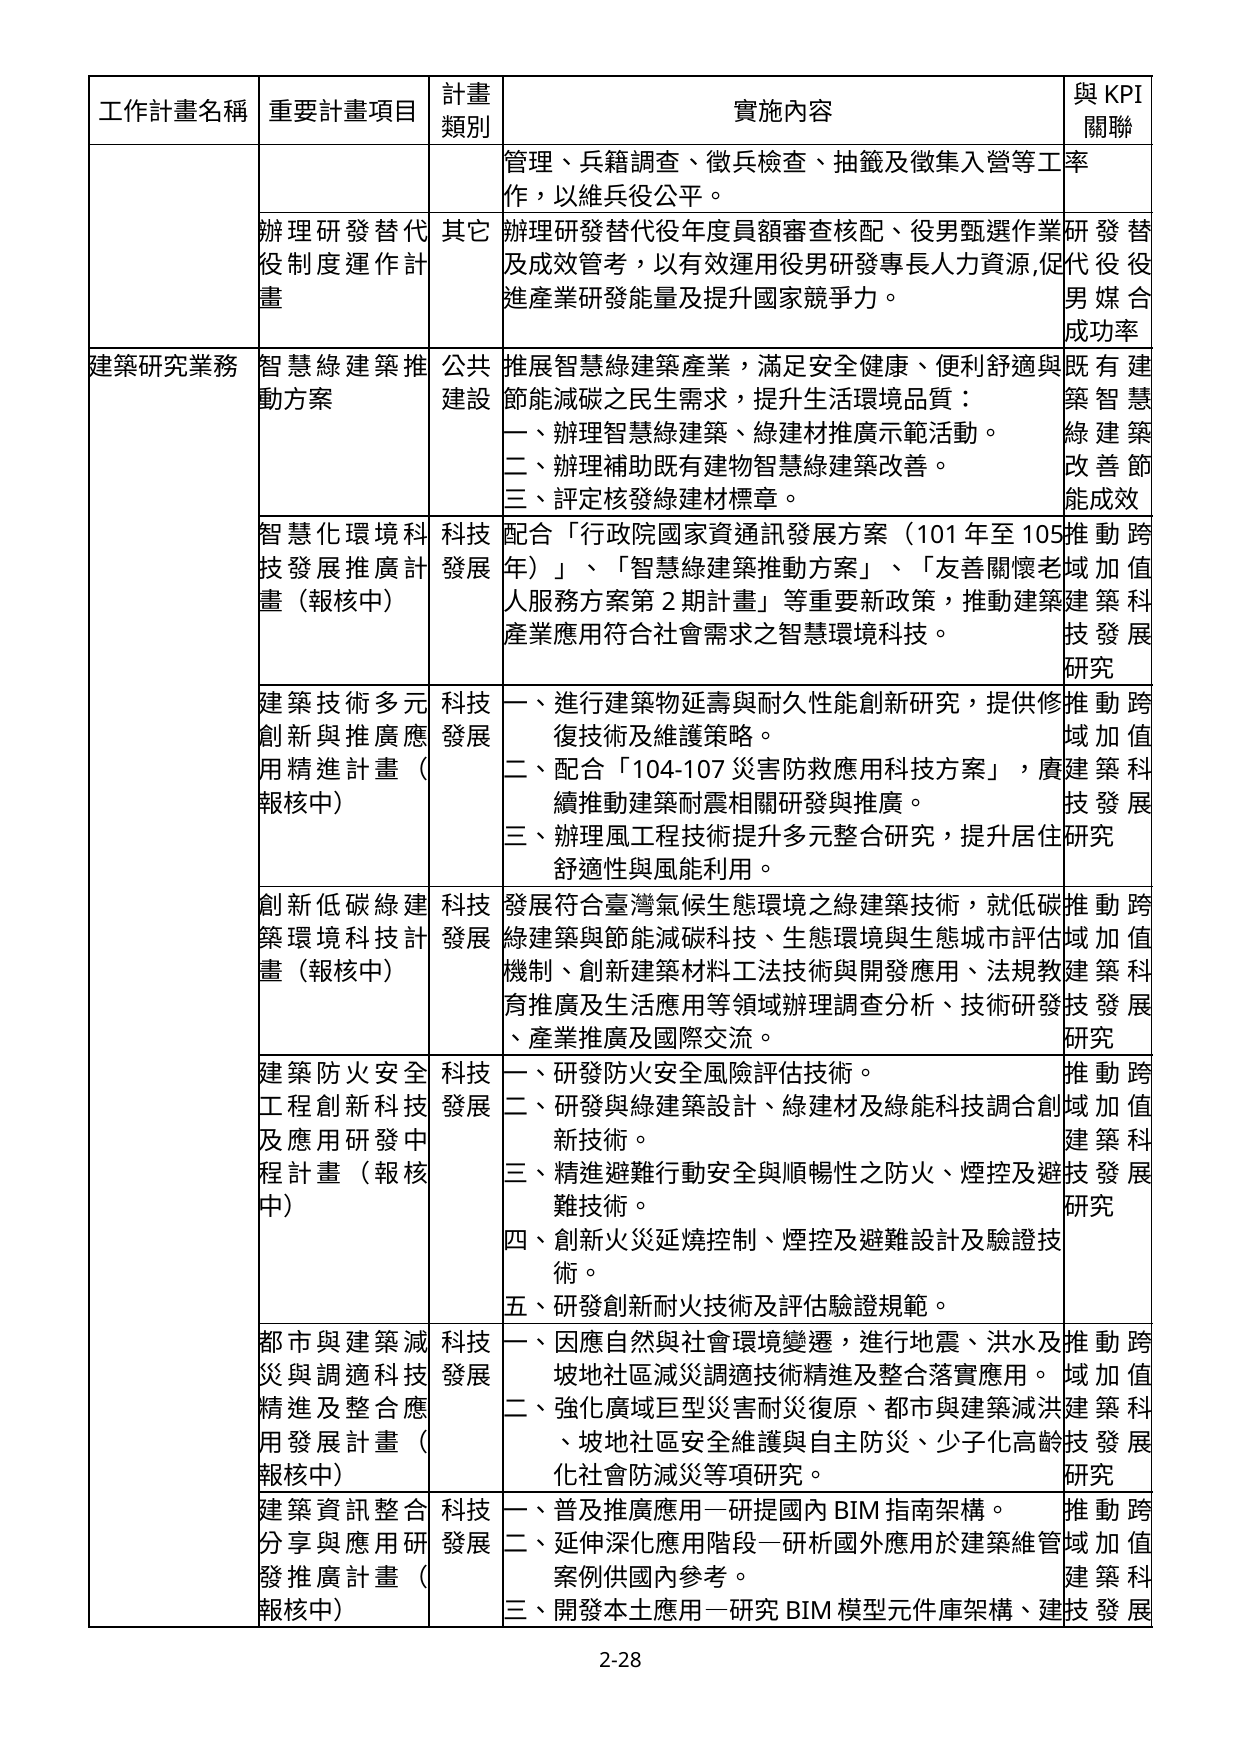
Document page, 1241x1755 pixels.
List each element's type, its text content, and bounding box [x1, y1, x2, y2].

table_cell 推動跨域加值建築科技發展研究 [1065, 1056, 1151, 1322]
table_cell [90, 145, 258, 347]
table_cell 都市與建築減災與調適科技精進及整合應用發展計畫（報核中） [260, 1324, 428, 1491]
table_header 工作計畫名稱 [90, 77, 258, 143]
table_cell 配合「行政院國家資通訊發展方案（101年至105年）」、「智慧綠建築推動方案」、「友善關懷老人服務方案第2期計畫」等重要新政策，推動建築產業應用符合社會需求之智慧環境科技。 [504, 517, 1063, 684]
table_cell 一、研發防火安全風險評估技術。 二、研發與綠建築設計、綠建材及綠能科技調合創新技術。 三、精進避難行動安全與順暢性之防火、煙控及避難技術。 四、創新火災延燒控制、煙控及避難設計及驗證技術。 五、研發創新耐火技術及評估驗證規範。 [504, 1056, 1063, 1322]
table_header 重要計畫項目 [260, 77, 428, 143]
table_cell 建築研究業務 [90, 349, 258, 1626]
table_cell 智慧綠建築推動方案 [260, 349, 428, 515]
table_cell 推動跨域加值建築科技發展 [1065, 1493, 1151, 1626]
table_cell 科技發展 [430, 1493, 502, 1626]
table_cell 研發替代役役男媒合成功率 [1065, 213, 1151, 347]
table_cell 一、進行建築物延壽與耐久性能創新研究，提供修復技術及維護策略。 二、配合「104-107災害防救應用科技方案」，賡續推動建築耐震相關研發與推廣。 三、辦理風工程技術提升多元整合研究，提升居住舒適性與風能利用。 [504, 686, 1063, 886]
table_cell 公共建設 [430, 349, 502, 515]
table_cell 管理、兵籍調查、徵兵檢查、抽籤及徵集入營等工作，以維兵役公平。 [504, 145, 1063, 212]
table_cell 科技發展 [430, 1056, 502, 1322]
table_cell 一、因應自然與社會環境變遷，進行地震、洪水及坡地社區減災調適技術精進及整合落實應用。 二、強化廣域巨型災害耐災復原、都市與建築減洪、坡地社區安全維護與自主防災、少子化高齡化社會防減災等項研究。 [504, 1324, 1063, 1491]
table_cell 其它 [430, 213, 502, 347]
table_cell 率 [1065, 145, 1151, 212]
table_cell 推動跨域加值建築科技發展研究 [1065, 686, 1151, 886]
table_cell 科技發展 [430, 887, 502, 1054]
table_cell 推動跨域加值建築科技發展研究 [1065, 517, 1151, 684]
table_cell 建築技術多元創新與推廣應用精進計畫（報核中） [260, 686, 428, 886]
table_header 計畫類別 [430, 77, 502, 143]
table_cell 科技發展 [430, 517, 502, 684]
table_cell 建築資訊整合分享與應用研發推廣計畫（報核中） [260, 1493, 428, 1626]
table_cell 辦理研發替代役年度員額審查核配、役男甄選作業及成效管考，以有效運用役男研發專長人力資源,促進產業研發能量及提升國家競爭力。 [504, 213, 1063, 347]
table_cell 既有建築智慧綠建築改善節能成效 [1065, 349, 1151, 515]
table_cell 推動跨域加值建築科技發展研究 [1065, 1324, 1151, 1491]
table_cell 推展智慧綠建築產業，滿足安全健康、便利舒適與節能減碳之民生需求，提升生活環境品質： 一、辦理智慧綠建築、綠建材推廣示範活動。 二、辦理補助既有建物智慧綠建築改善。 三、評定核發綠建材標章。 [504, 349, 1063, 515]
table_cell [430, 145, 502, 212]
table_cell 一、普及推廣應用—研提國內BIM指南架構。 二、延伸深化應用階段—研析國外應用於建築維管案例供國內參考。 三、開發本土應用—研究BIM模型元件庫架構、建 [504, 1493, 1063, 1626]
table_cell [260, 145, 428, 212]
table_cell 創新低碳綠建築環境科技計畫（報核中） [260, 887, 428, 1054]
table_cell 推動跨域加值建築科技發展研究 [1065, 887, 1151, 1054]
table_cell 科技發展 [430, 686, 502, 886]
table_cell 智慧化環境科技發展推廣計畫（報核中） [260, 517, 428, 684]
table_cell 科技發展 [430, 1324, 502, 1491]
table_cell 辦理研發替代役制度運作計畫 [260, 213, 428, 347]
table_header 與KPI關聯 [1065, 77, 1151, 143]
table_cell 發展符合臺灣氣候生態環境之綠建築技術，就低碳綠建築與節能減碳科技、生態環境與生態城市評估機制、創新建築材料工法技術與開發應用、法規教育推廣及生活應用等領域辦理調查分析、技術研發、產業推廣及國際交流。 [504, 887, 1063, 1054]
table_header 實施內容 [504, 77, 1063, 143]
table_cell 建築防火安全工程創新科技及應用研發中程計畫（報核中） [260, 1056, 428, 1322]
